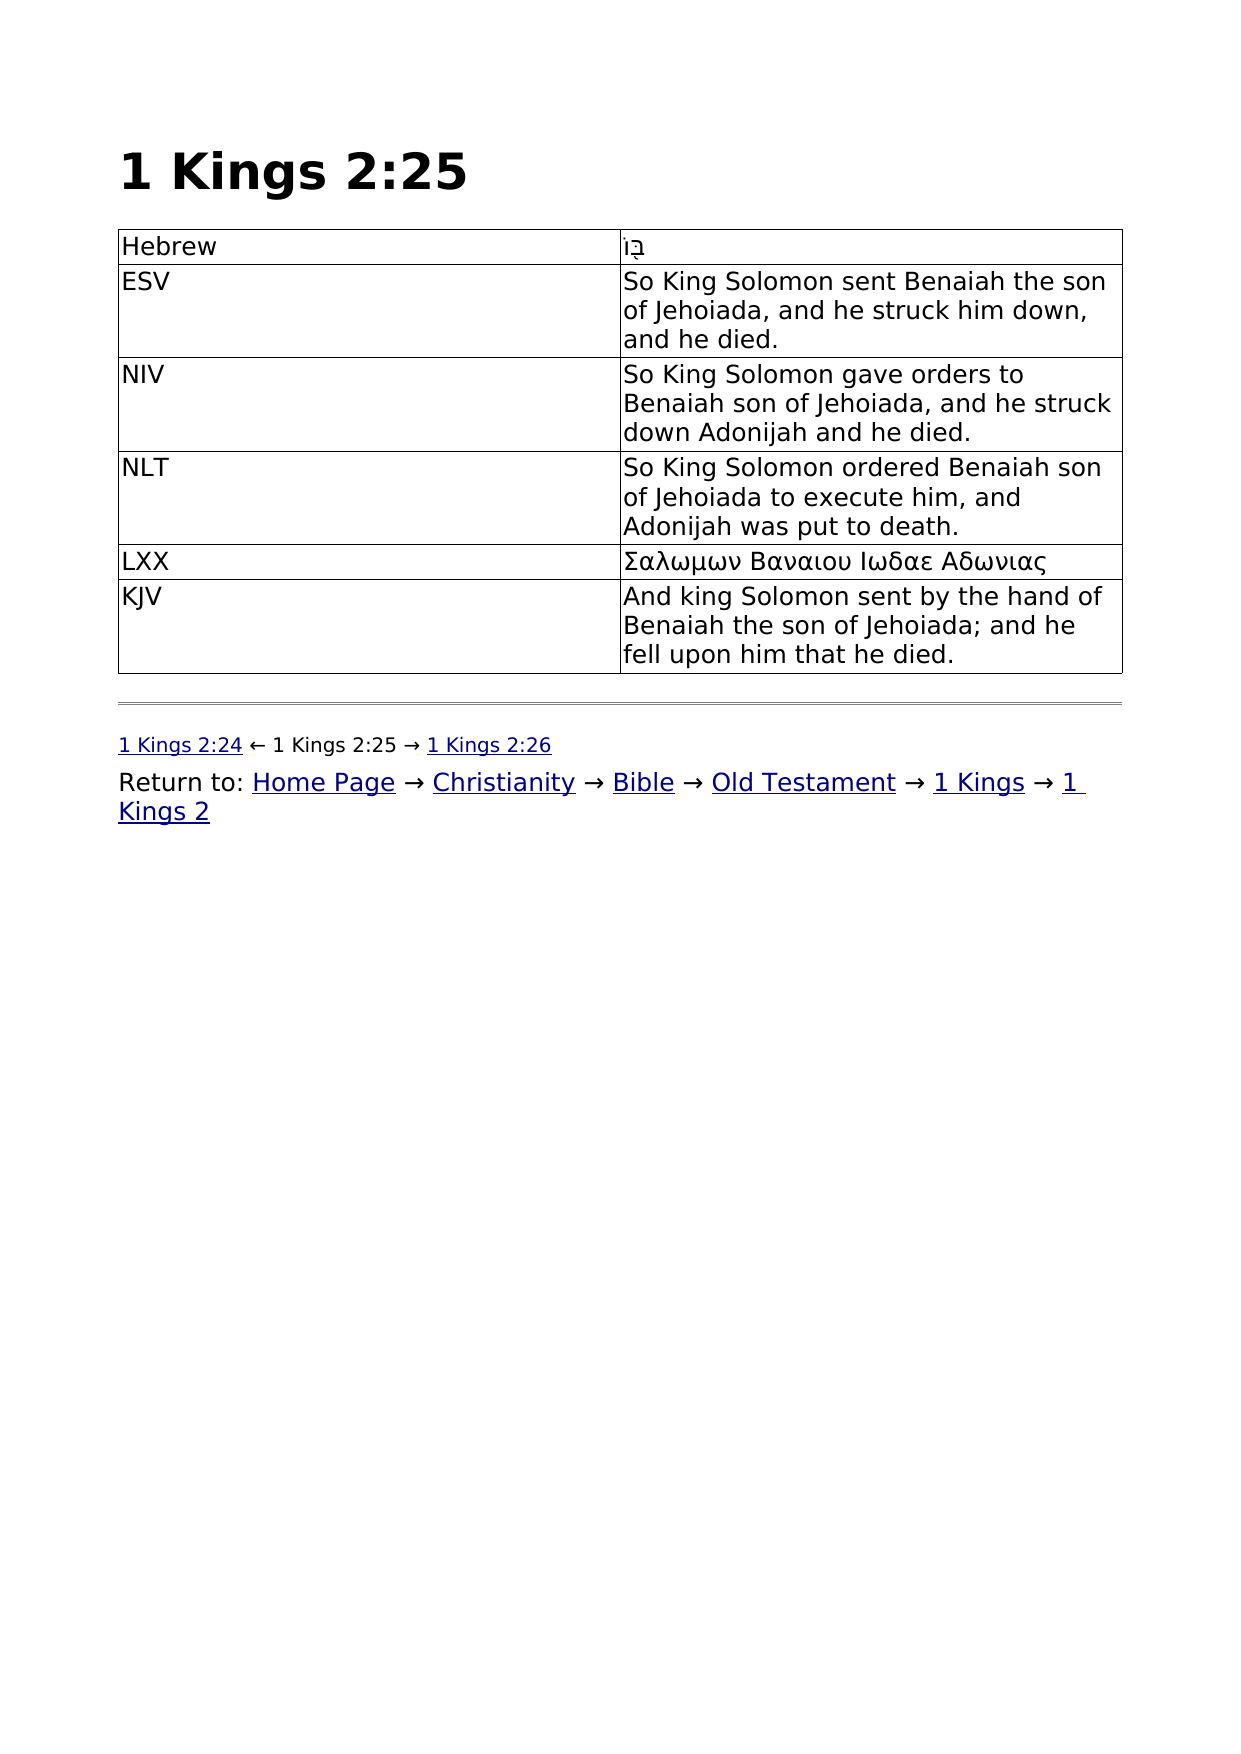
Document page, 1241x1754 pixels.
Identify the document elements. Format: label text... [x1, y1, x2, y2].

subtitle 1 Kings 2:25 [118, 143, 1122, 201]
table_cell ESV [119, 265, 620, 357]
table_cell NLT [119, 452, 620, 544]
table_header Hebrew [119, 230, 620, 264]
table_cell So King Solomon gave orders to Benaiah son of Jehoiada, and he struck down Adonijah and he died. [621, 358, 1122, 451]
text 1 Kings 2:24 ← 1 Kings 2:25 → 1 Kings 2:26 [118, 734, 1122, 768]
table_cell So King Solomon sent Benaiah the son of Jehoiada, and he struck him down, and he died. [621, 265, 1122, 357]
table_cell Σαλωμων Βαναιου Ιωδαε Αδωνιας [621, 545, 1122, 579]
table_header בּ֖וֹ [621, 230, 1122, 264]
table_cell So King Solomon ordered Benaiah son of Jehoiada to execute him, and Adonijah was put to death. [621, 452, 1122, 544]
table_cell And king Solomon sent by the hand of Benaiah the son of Jehoiada; and he fell upon him that he died. [621, 580, 1122, 673]
text Return to: Home Page → Christianity → Bible → Old Testament → 1 Kings → 1 Kings 2 [118, 768, 1122, 826]
table_cell LXX [119, 545, 620, 579]
table_cell NIV [119, 358, 620, 451]
table_cell KJV [119, 580, 620, 673]
